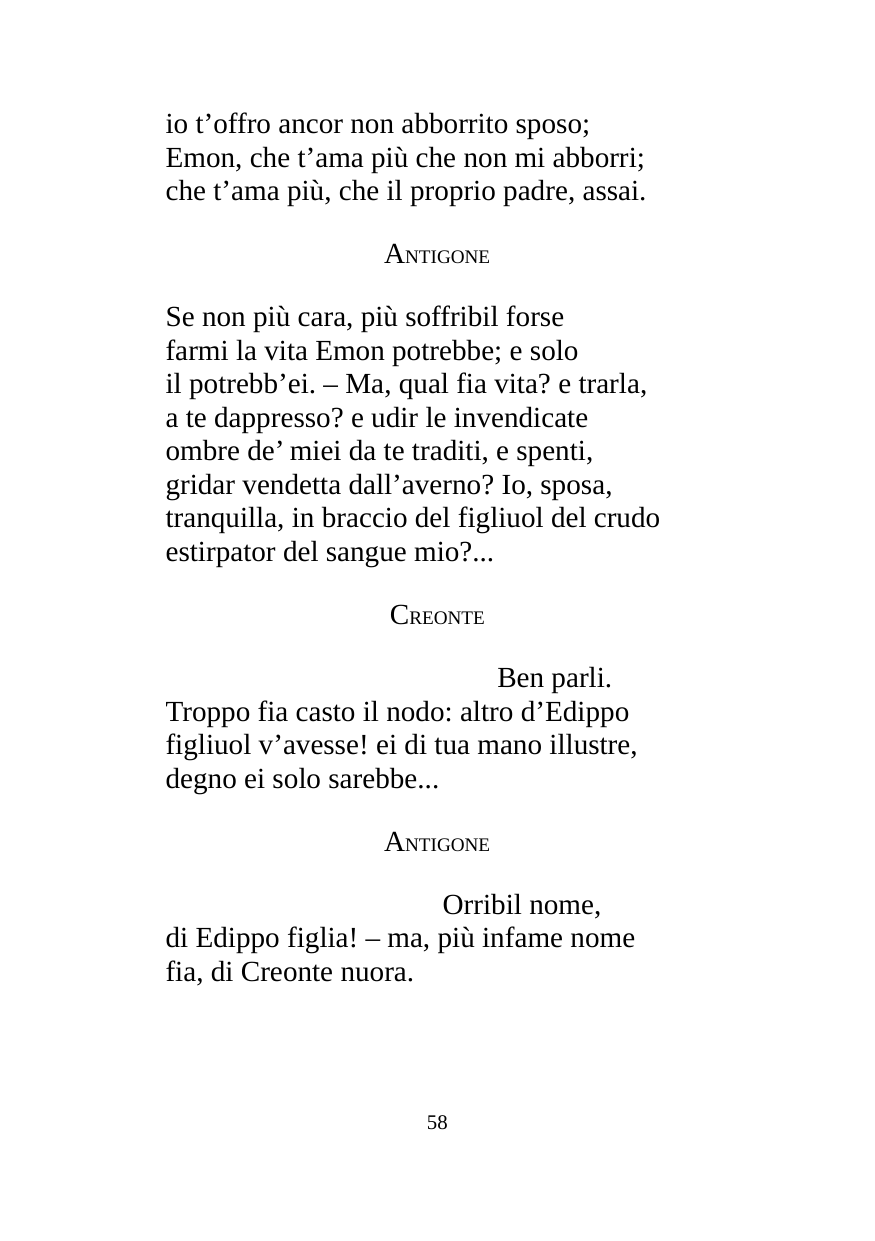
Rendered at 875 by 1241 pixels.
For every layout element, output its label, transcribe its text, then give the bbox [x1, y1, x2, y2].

text io t’offro ancor non abborrito sposo; Emon, che t’ama più che non mi abborri; che t’ama più, che il proprio padre, assai. [165, 106, 768, 207]
text di Edippo figlia! – ma, più infame nome fia, di Creonte nuora. [165, 920, 768, 987]
text Ben parli. [497, 660, 768, 694]
text Creonte [106, 597, 768, 631]
text Troppo fia casto il nodo: altro d’Edippo figliuol v’avesse! ei di tua mano illustre, degno ei solo sarebbe... [165, 694, 768, 794]
text Antigone [106, 236, 768, 270]
text Se non più cara, più soffribil forse farmi la vita Emon potrebbe; e solo il potrebb’ei. – Ma, qual fia vita? e trarla, a te dappresso? e udir le invendicate ombre de’ miei da te traditi, e spenti, gridar vendetta dall’averno? Io, sposa, tranquilla, in braccio del figliuol del crudo estirpator del sangue mio?... [165, 299, 768, 568]
text Antigone [106, 824, 768, 857]
text Orribil nome, [442, 887, 768, 920]
